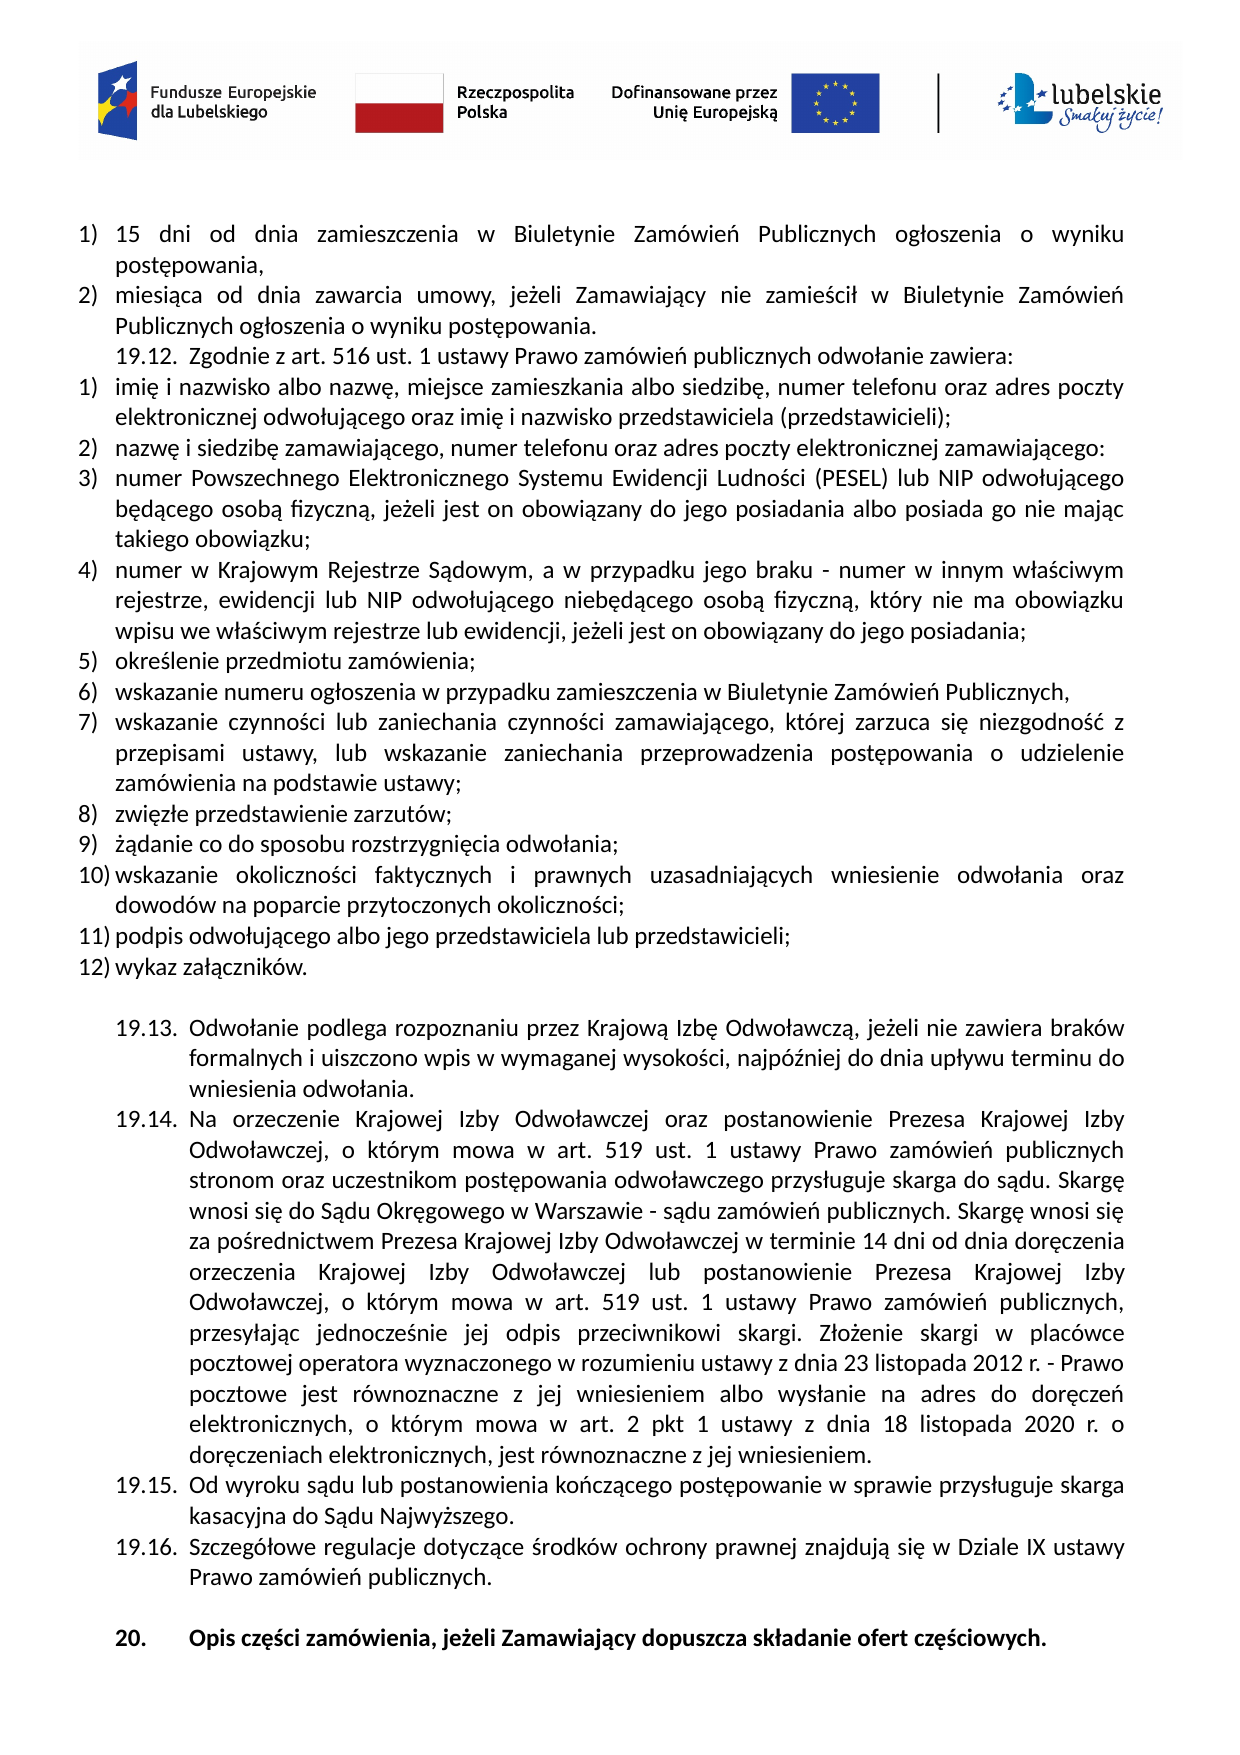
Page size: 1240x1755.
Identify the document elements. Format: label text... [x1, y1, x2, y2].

list wskazanie czynności lub zaniechania czynności zamawiającego, której zarzuca się niezgodność z przepisami ustawy, lub wskazanie zaniechania przeprowadzenia postępowania o udzielenie zamówienia na podstawie ustawy; [78, 707, 1126, 798]
list imię i nazwisko albo nazwę, miejsce zamieszkania albo siedzibę, numer telefonu oraz adres poczty elektronicznej odwołującego oraz imię i nazwisko przedstawiciela (przedstawicieli); [78, 371, 1126, 432]
list 19.16. Szczegółowe regulacje dotyczące środków ochrony prawnej znajdują się w Dziale IX ustawy Prawo zamówień publicznych. [115, 1531, 1126, 1592]
list 20. Opis części zamówienia, jeżeli Zamawiający dopuszcza składanie ofert częściowych. [115, 1622, 1126, 1653]
list wskazanie okoliczności faktycznych i prawnych uzasadniających wniesienie odwołania oraz dowodów na poparcie przytoczonych okoliczności; [78, 859, 1126, 920]
list określenie przedmiotu zamówienia; [78, 646, 1126, 676]
list zwięzłe przedstawienie zarzutów; [78, 798, 1126, 829]
list 19.14. Na orzeczenie Krajowej Izby Odwoławczej oraz postanowienie Prezesa Krajowej Izby Odwoławczej, o którym mowa w art. 519 ust. 1 ustawy Prawo zamówień publicznych stronom oraz uczestnikom postępowania odwoławczego przysługuje skarga do sądu. Skargę wnosi się do Sądu Okręgowego w Warszawie - sądu zamówień publicznych. Skargę wnosi się za pośrednictwem Prezesa Krajowej Izby Odwoławczej w terminie 14 dni od dnia doręczenia orzeczenia Krajowej Izby Odwoławczej lub postanowienie Prezesa Krajowej Izby Odwoławczej, o którym mowa w art. 519 ust. 1 ustawy Prawo zamówień publicznych, przesyłając jednocześnie jej odpis przeciwnikowi skargi. Złożenie skargi w placówce pocztowej operatora wyznaczonego w rozumieniu ustawy z dnia 23 listopada 2012 r. - Prawo pocztowe jest równoznaczne z jej wniesieniem albo wysłanie na adres do doręczeń elektronicznych, o którym mowa w art. 2 pkt 1 ustawy z dnia 18 listopada 2020 r. o doręczeniach elektronicznych, jest równoznaczne z jej wniesieniem. [115, 1103, 1126, 1469]
list 15 dni od dnia zamieszczenia w Biuletynie Zamówień Publicznych ogłoszenia o wyniku postępowania, [78, 218, 1126, 279]
list żądanie co do sposobu rozstrzygnięcia odwołania; [78, 829, 1126, 859]
list 19.12. Zgodnie z art. 516 ust. 1 ustawy Prawo zamówień publicznych odwołanie zawiera: [115, 340, 1126, 371]
list podpis odwołującego albo jego przedstawiciela lub przedstawicieli; [78, 920, 1126, 951]
list 19.13. Odwołanie podlega rozpoznaniu przez Krajową Izbę Odwoławczą, jeżeli nie zawiera braków formalnych i uiszczono wpis w wymaganej wysokości, najpóźniej do dnia upływu terminu do wniesienia odwołania. [115, 1012, 1126, 1103]
list numer w Krajowym Rejestrze Sądowym, a w przypadku jego braku - numer w innym właściwym rejestrze, ewidencji lub NIP odwołującego niebędącego osobą fizyczną, który nie ma obowiązku wpisu we właściwym rejestrze lub ewidencji, jeżeli jest on obowiązany do jego posiadania; [78, 554, 1126, 646]
list 19.15. Od wyroku sądu lub postanowienia kończącego postępowanie w sprawie przysługuje skarga kasacyjna do Sądu Najwyższego. [115, 1469, 1126, 1531]
list wykaz załączników. [78, 951, 1126, 981]
list wskazanie numeru ogłoszenia w przypadku zamieszczenia w Biuletynie Zamówień Publicznych, [78, 676, 1126, 707]
list numer Powszechnego Elektronicznego Systemu Ewidencji Ludności (PESEL) lub NIP odwołującego będącego osobą fizyczną, jeżeli jest on obowiązany do jego posiadania albo posiada go nie mając takiego obowiązku; [78, 462, 1126, 554]
list miesiąca od dnia zawarcia umowy, jeżeli Zamawiający nie zamieścił w Biuletynie Zamówień Publicznych ogłoszenia o wyniku postępowania. [78, 279, 1126, 340]
list nazwę i siedzibę zamawiającego, numer telefonu oraz adres poczty elektronicznej zamawiającego: [78, 432, 1126, 462]
